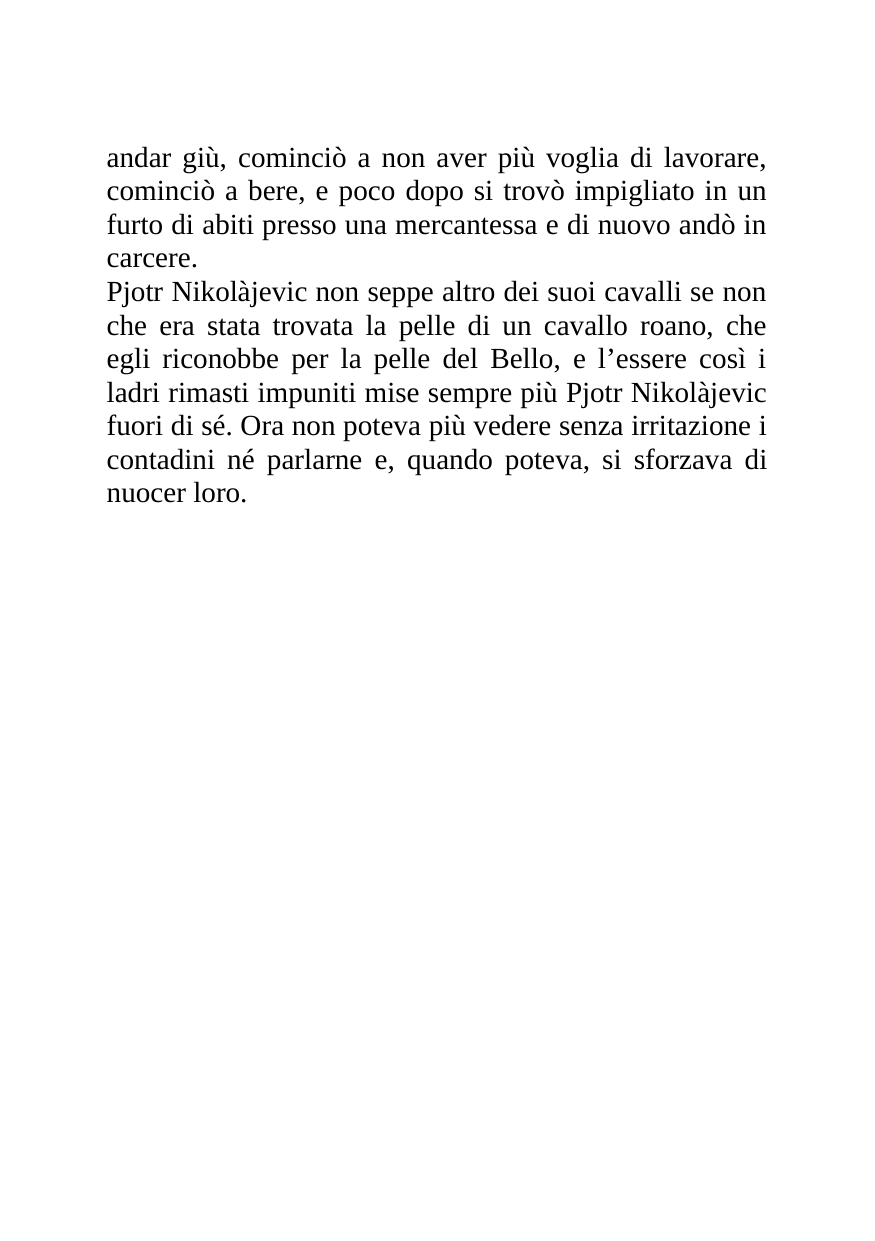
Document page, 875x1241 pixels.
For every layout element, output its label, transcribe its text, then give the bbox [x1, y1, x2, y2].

text Pjotr Nikolàjevic non seppe altro dei suoi cavalli se non che era stata trovata la pelle di un cavallo roano, che egli riconobbe per la pelle del Bello, e l’essere così i ladri rimasti impuniti mise sempre più Pjotr Nikolàjevic fuori di sé. Ora non poteva più vedere senza irritazione i contadini né parlarne e, quando poteva, si sforzava di nuocer loro. [106, 274, 768, 509]
text andar giù, cominciò a non aver più voglia di lavorare, cominciò a bere, e poco dopo si trovò impigliato in un furto di abiti presso una mercantessa e di nuovo andò in carcere. [106, 140, 768, 274]
